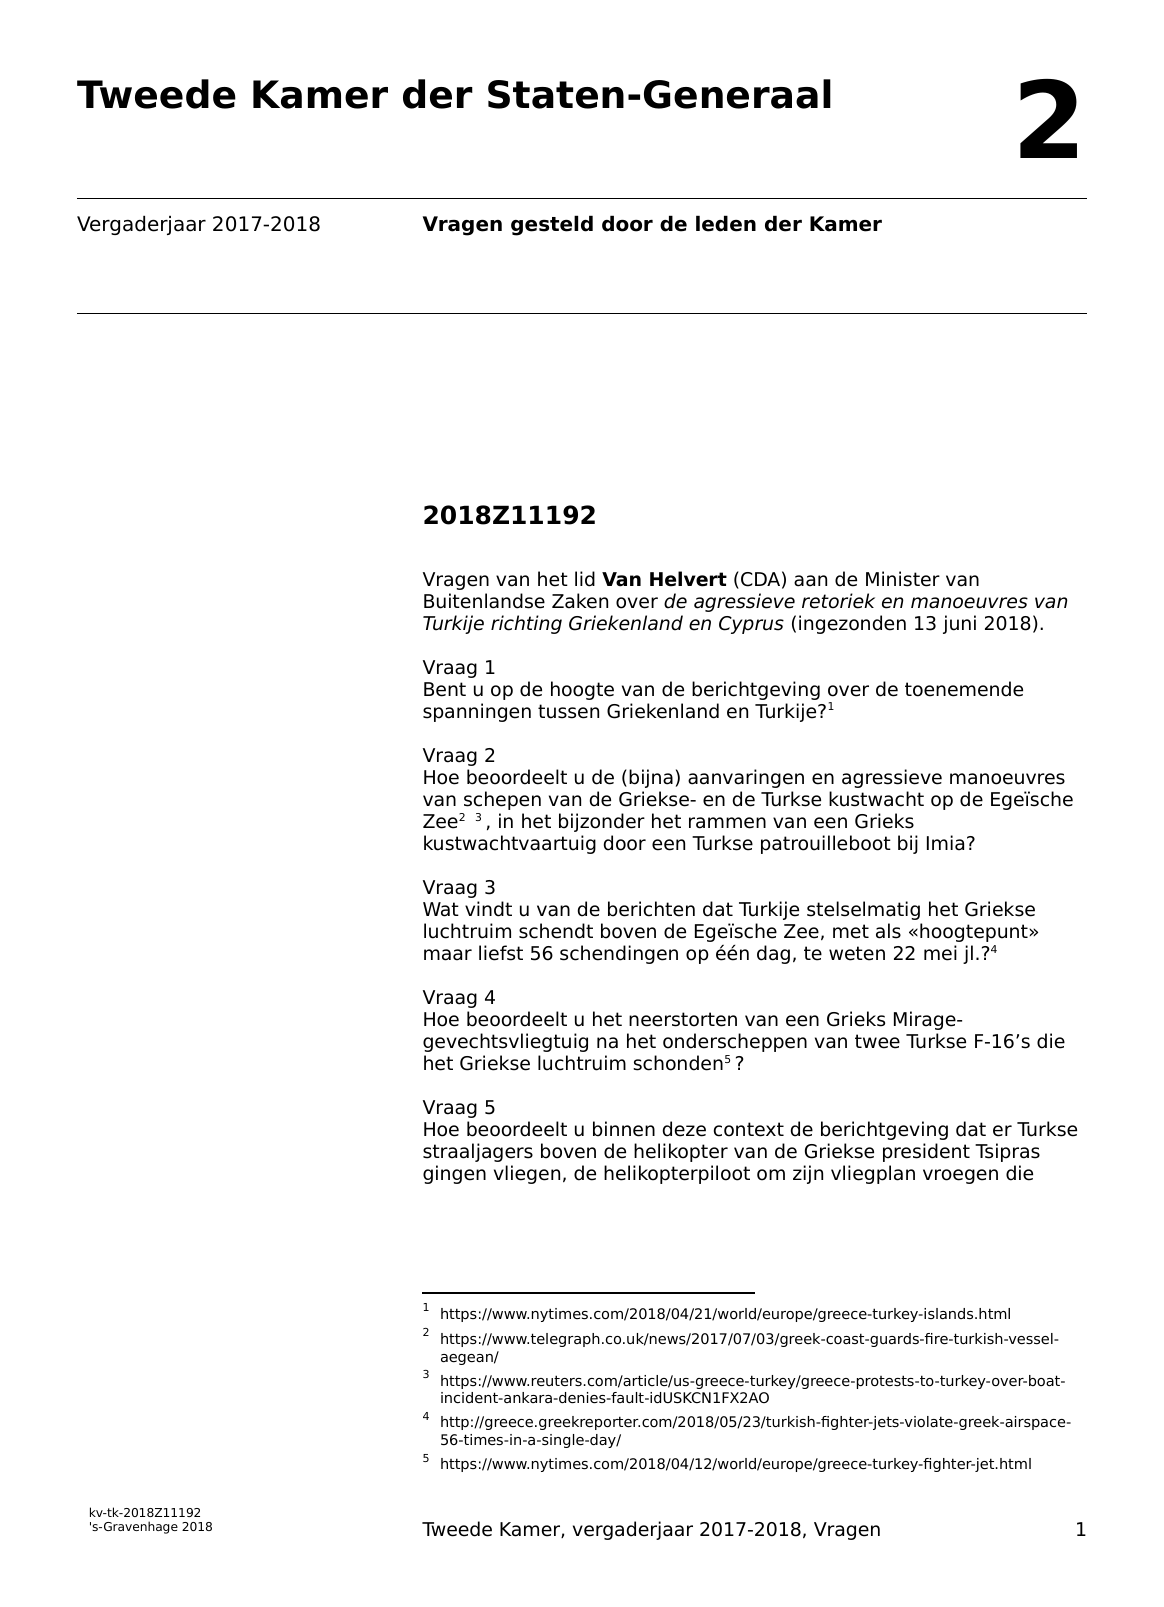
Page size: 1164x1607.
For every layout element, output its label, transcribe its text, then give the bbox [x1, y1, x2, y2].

text Vraag 2 [422, 745, 1087, 767]
text Vragen van het lid Van Helvert (CDA) aan de Minister van Buitenlandse Zaken over de agressieve retoriek en manoeuvres van Turkije richting Griekenland en Cyprus (ingezonden 13 juni 2018). [422, 569, 1087, 635]
text Vraag 5 [422, 1097, 1087, 1119]
text Vraag 3 [422, 877, 1087, 899]
text https://www.reuters.com/article/us-greece-turkey/greece-protests-to-turkey-over-boat-incident-ankara-denies-fault-idUSKCN1FX2AO [422, 1368, 1087, 1407]
text https://www.telegraph.co.uk/news/2017/07/03/greek-coast-guards-fire-turkish-vessel-aegean/ [422, 1327, 1087, 1366]
text kv-tk-2018Z11192 [88, 1506, 323, 1520]
text Hoe beoordeelt u de (bijna) aanvaringen en agressieve manoeuvres van schepen van de Griekse- en de Turkse kustwacht op de Egeïsche Zee , in het bijzonder het rammen van een Grieks kustwachtvaartuig door een Turkse patrouilleboot bij Imia? [422, 767, 1087, 855]
text 2018Z11192 [422, 501, 1087, 531]
text Bent u op de hoogte van de berichtgeving over de toenemende spanningen tussen Griekenland en Turkije? [422, 679, 1087, 723]
text Vraag 4 [422, 987, 1087, 1009]
text Wat vindt u van de berichten dat Turkije stelselmatig het Griekse luchtruim schendt boven de Egeïsche Zee, met als «hoogtepunt» maar liefst 56 schendingen op één dag, te weten 22 mei jl.? [422, 899, 1087, 965]
text 's-Gravenhage 2018 [88, 1520, 323, 1534]
text http://greece.greekreporter.com/2018/05/23/turkish-fighter-jets-violate-greek-airspace-56-times-in-a-single-day/ [422, 1410, 1087, 1449]
table_header 2 [886, 59, 1087, 198]
table_cell Vergaderjaar 2017-2018 [77, 199, 422, 313]
table_header Tweede Kamer der Staten-Generaal [77, 59, 886, 198]
table_cell Vragen gesteld door de leden der Kamer [422, 199, 1087, 313]
text https://www.nytimes.com/2018/04/12/world/europe/greece-turkey-fighter-jet.html [422, 1452, 1087, 1474]
text Hoe beoordeelt u het neerstorten van een Grieks Mirage-gevechtsvliegtuig na het onderscheppen van twee Turkse F-16’s die het Griekse luchtruim schonden? [422, 1009, 1087, 1075]
text https://www.nytimes.com/2018/04/21/world/europe/greece-turkey-islands.html [422, 1302, 1087, 1324]
text Hoe beoordeelt u binnen deze context de berichtgeving dat er Turkse straaljagers boven de helikopter van de Griekse president Tsipras gingen vliegen, de helikopterpiloot om zijn vliegplan vroegen die [422, 1119, 1087, 1185]
text Vraag 1 [422, 657, 1087, 679]
